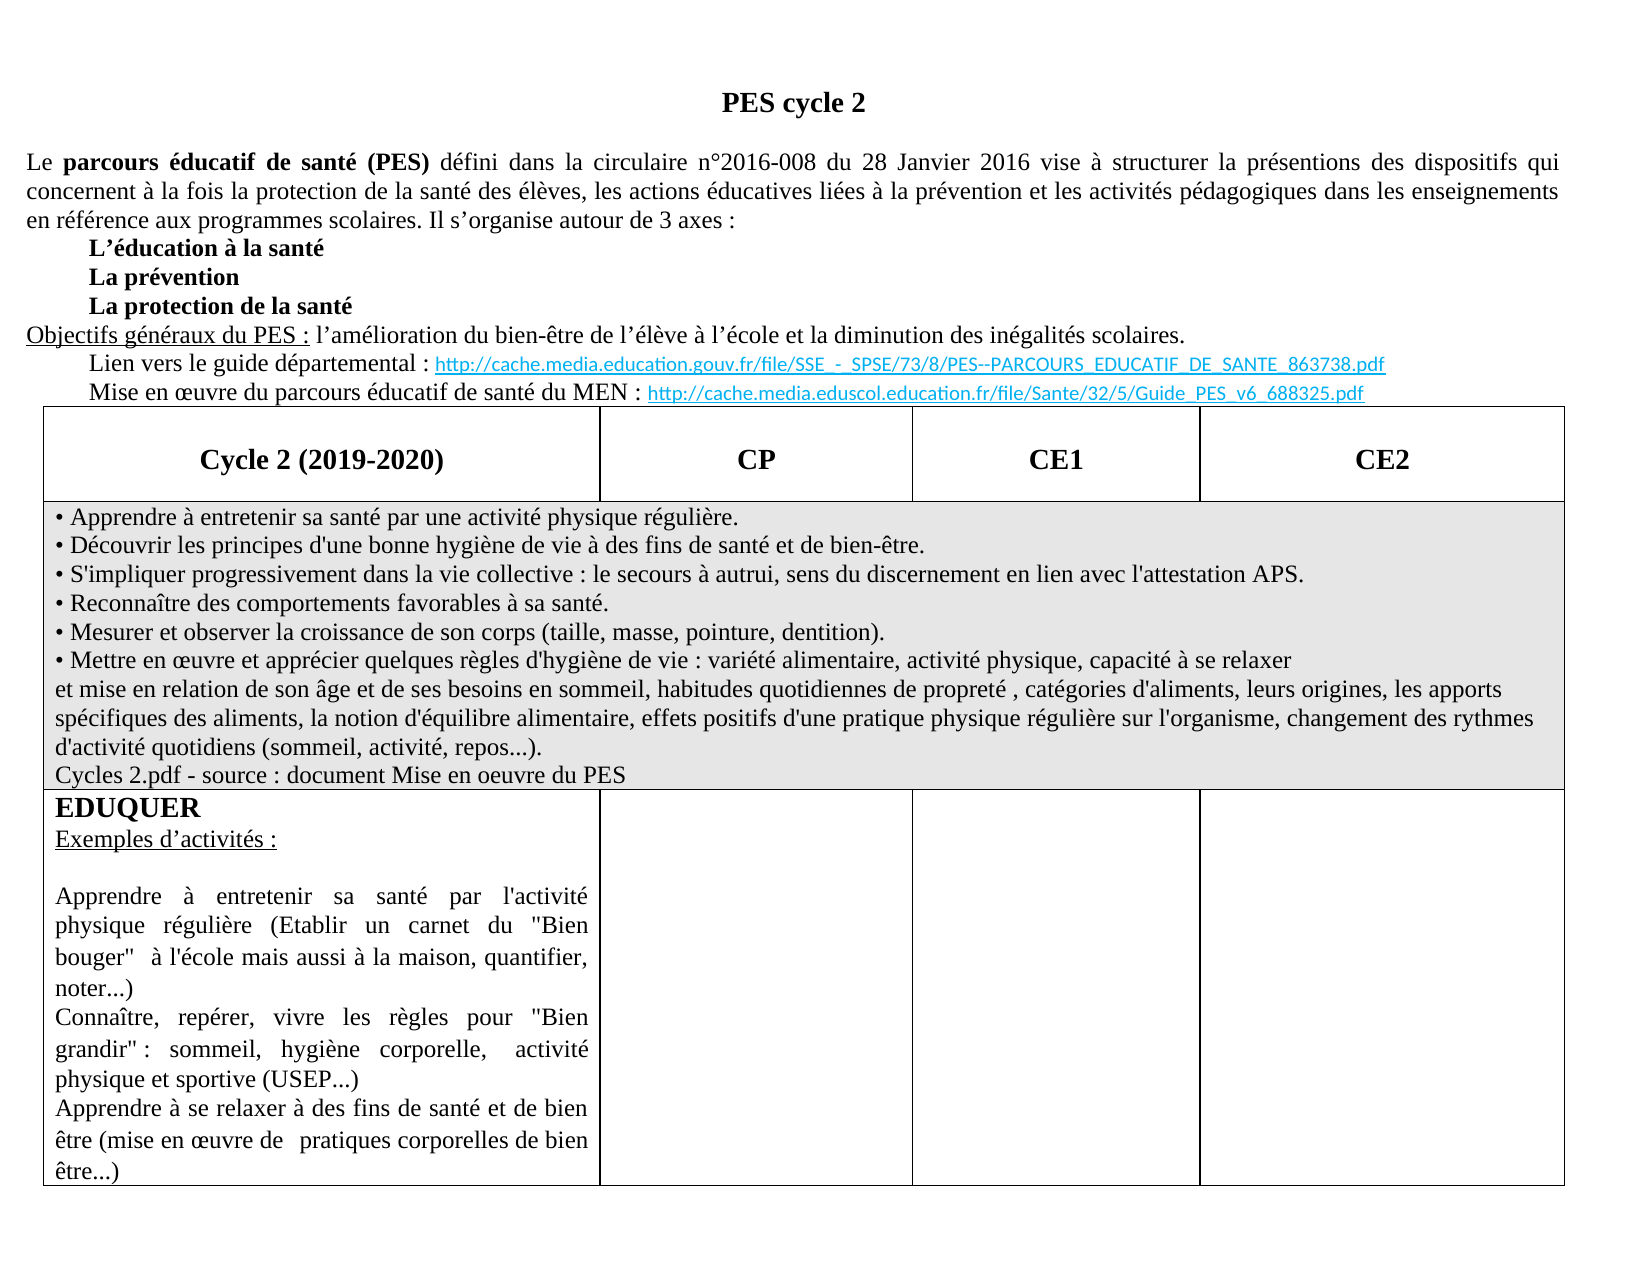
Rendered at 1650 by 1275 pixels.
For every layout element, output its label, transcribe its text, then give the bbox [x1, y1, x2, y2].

table_header Cycle 2 (2019-2020) [44, 407, 599, 501]
table_cell EDUQUER Exemples d’activités : Apprendre à entretenir sa santé par l'activité physique régulière (Etablir un carnet du "Bien bouger" à l'école mais aussi à la maison, quantifier, noter...) Connaître, repérer, vivre les règles pour "Bien grandir" : sommeil, hygiène corporelle, activité physique et sportive (USEP...) Apprendre à se relaxer à des fins de santé et de bien être (mise en œuvre de pratiques corporelles de bien être...) [44, 790, 599, 1185]
text L’éducation à la santé [89, 233, 1561, 262]
table_cell [1201, 790, 1564, 1185]
table_header CP [601, 407, 912, 501]
table_header CE1 [913, 407, 1199, 501]
table_cell [913, 790, 1199, 1185]
table_cell • Apprendre à entretenir sa santé par une activité physique régulière. • Découvrir les principes d'une bonne hygiène de vie à des fins de santé et de bien-être. • S'impliquer progressivement dans la vie collective : le secours à autrui, sens du discernement en lien avec l'attestation APS. • Reconnaître des comportements favorables à sa santé. • Mesurer et observer la croissance de son corps (taille, masse, pointure, dentition). • Mettre en œuvre et apprécier quelques règles d'hygiène de vie : variété alimentaire, activité physique, capacité à se relaxer et mise en relation de son âge et de ses besoins en sommeil, habitudes quotidiennes de propreté , catégories d'aliments, leurs origines, les apports spécifiques des aliments, la notion d'équilibre alimentaire, effets positifs d'une pratique physique régulière sur l'organisme, changement des rythmes d'activité quotidiens (sommeil, activité, repos...). Cycles 2.pdf - source : document Mise en oeuvre du PES [44, 502, 1564, 789]
table_cell [601, 790, 912, 1185]
text PES cycle 2 [26, 85, 1561, 118]
text Mise en œuvre du parcours éducatif de santé du MEN : http://cache.media.eduscol.education.fr/file/Sante/32/5/Guide_PES_v6_688325.pdf [89, 377, 1561, 406]
text La protection de la santé [89, 291, 1561, 320]
table_header CE2 [1201, 407, 1564, 501]
text Lien vers le guide départemental : http://cache.media.education.gouv.fr/file/SSE_-_SPSE/73/8/PES--PARCOURS_EDUCATIF_DE_SANTE_863738.pdf [89, 348, 1561, 377]
text Le parcours éducatif de santé (PES) défini dans la circulaire n°2016-008 du 28 Janvier 2016 vise à structurer la présentions des dispositifs qui concernent à la fois la protection de la santé des élèves, les actions éducatives liées à la prévention et les activités pédagogiques dans les enseignements en référence aux programmes scolaires. Il s’organise autour de 3 axes : [26, 147, 1561, 233]
text Objectifs généraux du PES : l’amélioration du bien-être de l’élève à l’école et la diminution des inégalités scolaires. [26, 320, 1561, 348]
text La prévention [89, 262, 1561, 291]
